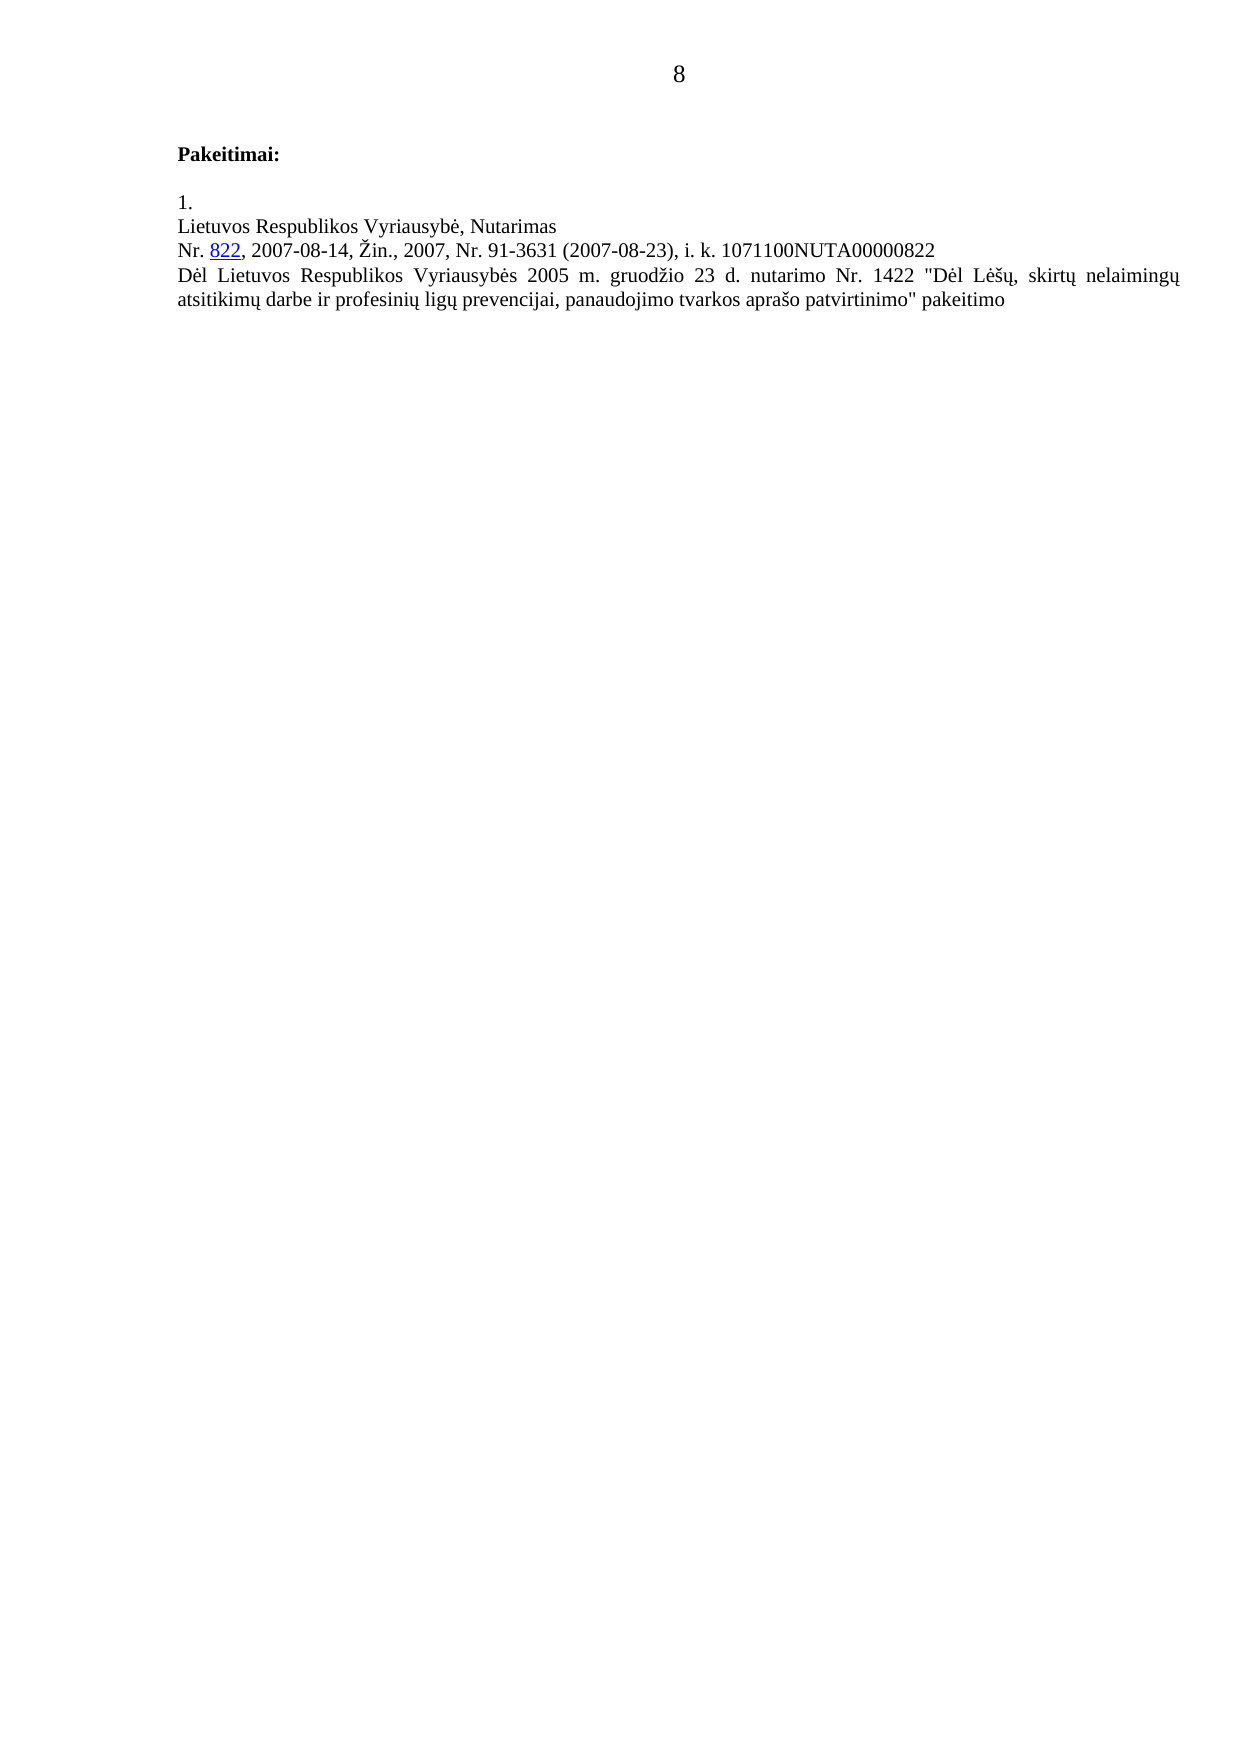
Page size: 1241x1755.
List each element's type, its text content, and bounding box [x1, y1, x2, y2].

text Dėl Lietuvos Respublikos Vyriausybės 2005 m. gruodžio 23 d. nutarimo Nr. 1422 "Dėl Lėšų, skirtų nelaimingų atsitikimų darbe ir profesinių ligų prevencijai, panaudojimo tvarkos aprašo patvirtinimo" pakeitimo [177, 262, 1181, 311]
text Nr. 822, 2007-08-14, Žin., 2007, Nr. 91-3631 (2007-08-23), i. k. 1071100NUTA00000822 [177, 238, 1181, 262]
text Pakeitimai: [177, 142, 1181, 166]
text 1. [177, 190, 1181, 214]
text Lietuvos Respublikos Vyriausybė, Nutarimas [177, 214, 1181, 238]
